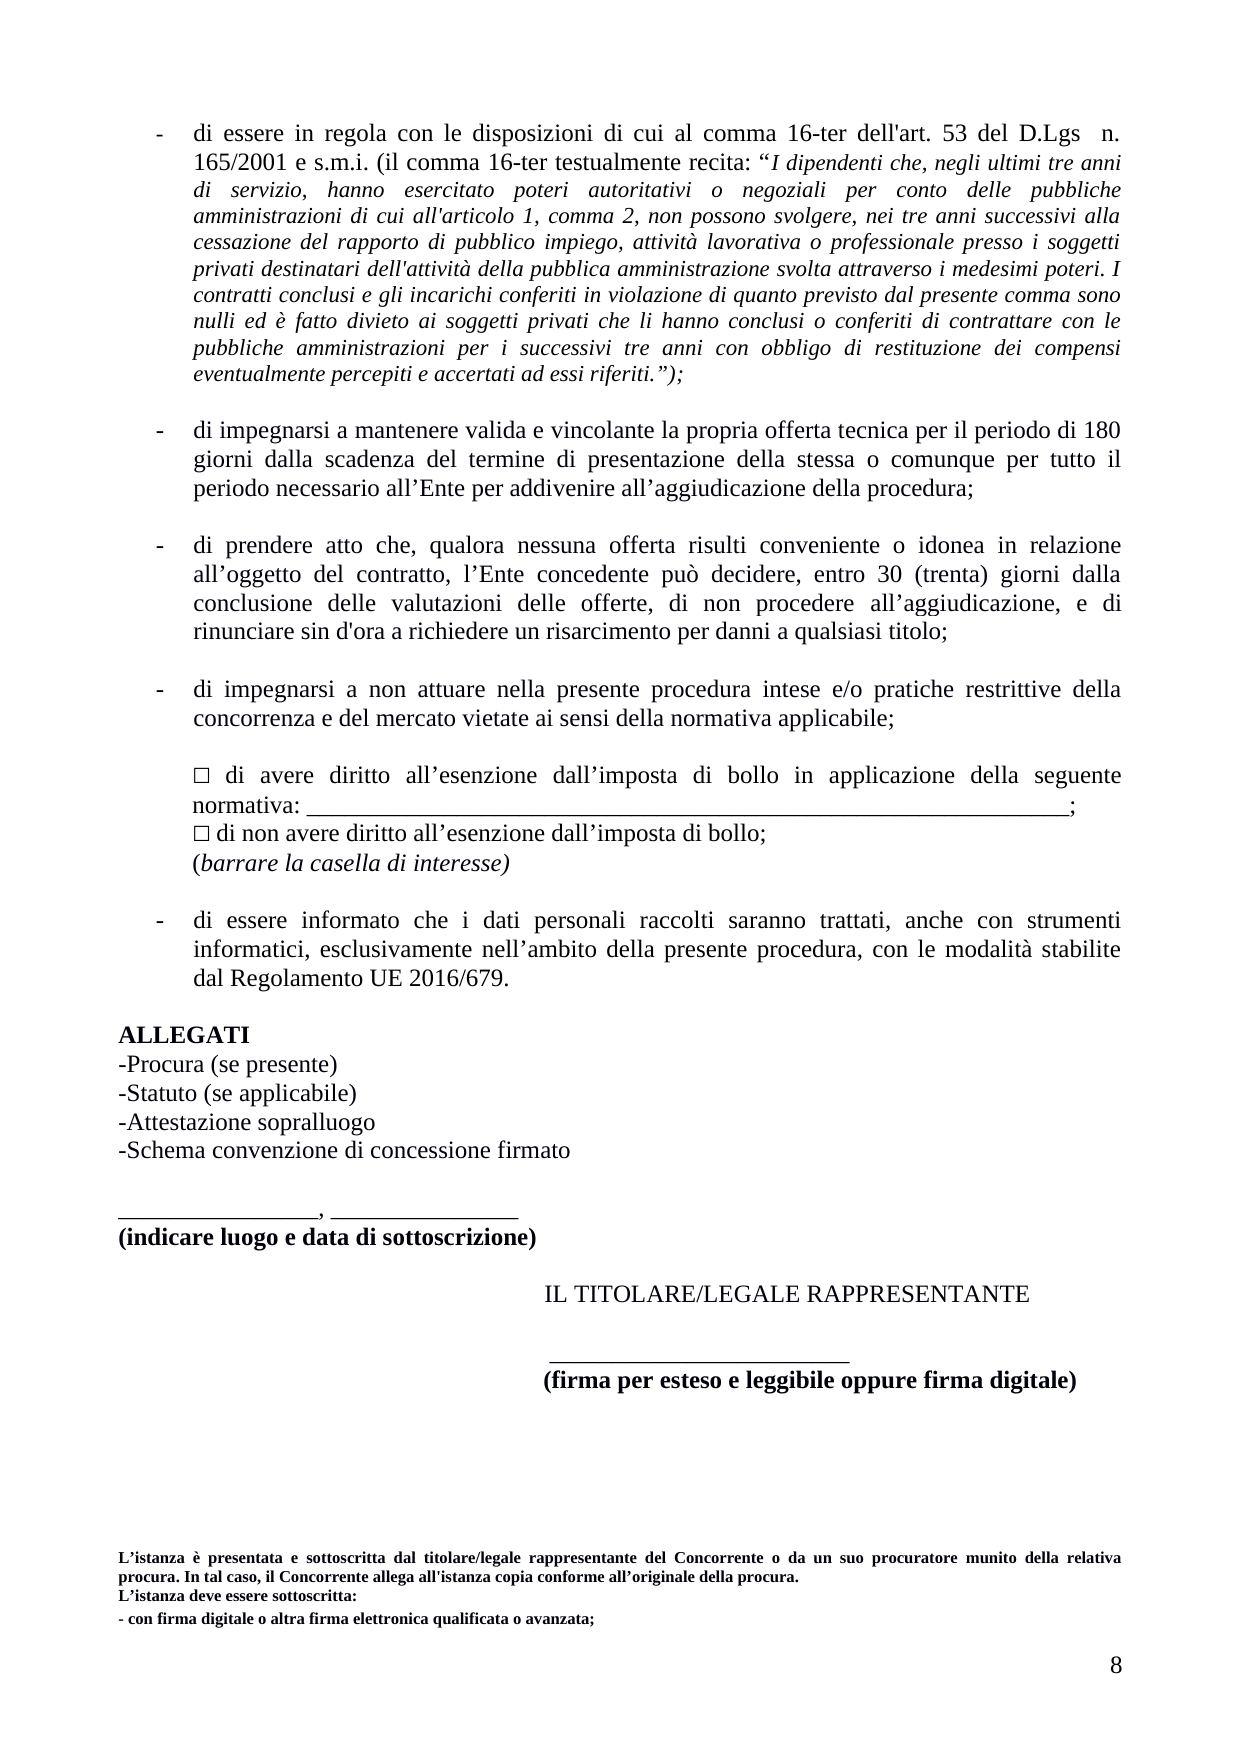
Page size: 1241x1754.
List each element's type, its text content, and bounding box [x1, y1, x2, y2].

text IL TITOLARE/LEGALE RAPPRESENTANTE [118, 1279, 1122, 1308]
text - con firma digitale o altra firma elettronica qualificata o avanzata; [118, 1609, 1122, 1628]
text (barrare la casella di interesse) [192, 848, 1122, 877]
list di prendere atto che, qualora nessuna offerta risulti conveniente o idonea in relazione all’oggetto del contratto, l’Ente concedente può decidere, entro 30 (trenta) giorni dalla conclusione delle valutazioni delle offerte, di non procedere all’aggiudicazione, e di rinunciare sin d'ora a richiedere un risarcimento per danni a qualsia­si titolo; [156, 530, 1122, 645]
text ________________________ (firma per esteso e leggibile oppure firma digitale) [118, 1337, 1122, 1394]
list di essere in regola con le disposizioni di cui al comma 16-ter dell'art. 53 del D.Lgs n. 165/2001 e s.m.i. (il comma 16-ter testualmente recita: “I dipendenti che, negli ultimi tre anni di servizio, hanno esercitato poteri autoritativi o negoziali per conto delle pubbliche amministrazioni di cui all'articolo 1, comma 2, non possono svolgere, nei tre anni successivi alla cessazione del rapporto di pubblico impiego, attività lavorativa o professionale presso i soggetti privati destinatari dell'attività della pubblica amministrazione svolta attraverso i medesimi poteri. I contratti conclusi e gli incarichi conferiti in violazione di quanto previsto dal presente comma sono nulli ed è fatto divieto ai soggetti privati che li hanno conclusi o conferiti di contrattare con le pubbliche amministrazioni per i successivi tre anni con obbligo di restituzione dei compensi eventualmente percepiti e accertati ad essi riferiti.”); [156, 118, 1122, 386]
text L’istanza deve essere sottoscritta: [118, 1586, 1122, 1605]
text -Schema convenzione di concessione firmato [118, 1135, 1122, 1164]
list di impegnarsi a non attuare nella presente procedura intese e/o pratiche restrittive della concorrenza e del mercato vietate ai sensi della normativa applicabile; [156, 674, 1122, 731]
text -Procura (se presente) [118, 1049, 1122, 1078]
text L’istanza è presentata e sottoscritta dal titolare/legale rappresentante del Concorrente o da un suo procuratore munito della relativa procura. In tal caso, il Concorrente allega all'istanza copia conforme all’originale della procura. [118, 1547, 1122, 1586]
list di impegnarsi a mantenere valida e vincolante la propria offerta tecnica per il periodo di 180 giorni dalla scadenza del termine di presentazione della stessa o comunque per tutto il periodo necessario all’Ente per addivenire all’aggiudicazione della procedura; [156, 415, 1122, 501]
text ☐ di avere diritto all’esenzione dall’imposta di bollo in applicazione della seguente normativa: _____________________________________________________________; [192, 760, 1122, 818]
text ________________, _______________ [118, 1193, 1122, 1222]
text -Statuto (se applicabile) [118, 1078, 1122, 1107]
text (indicare luogo e data di sottoscrizione) [118, 1222, 1122, 1250]
list di essere informato che i dati personali raccolti saranno trattati, anche con strumenti informatici, esclusivamente nell’ambito della presente procedura, con le modalità stabilite dal Regolamento UE 2016/679. [156, 905, 1122, 992]
text ☐ di non avere diritto all’esenzione dall’imposta di bollo; [192, 818, 1122, 848]
text ALLEGATI [118, 1020, 1122, 1049]
text -Attestazione sopralluogo [118, 1107, 1122, 1135]
